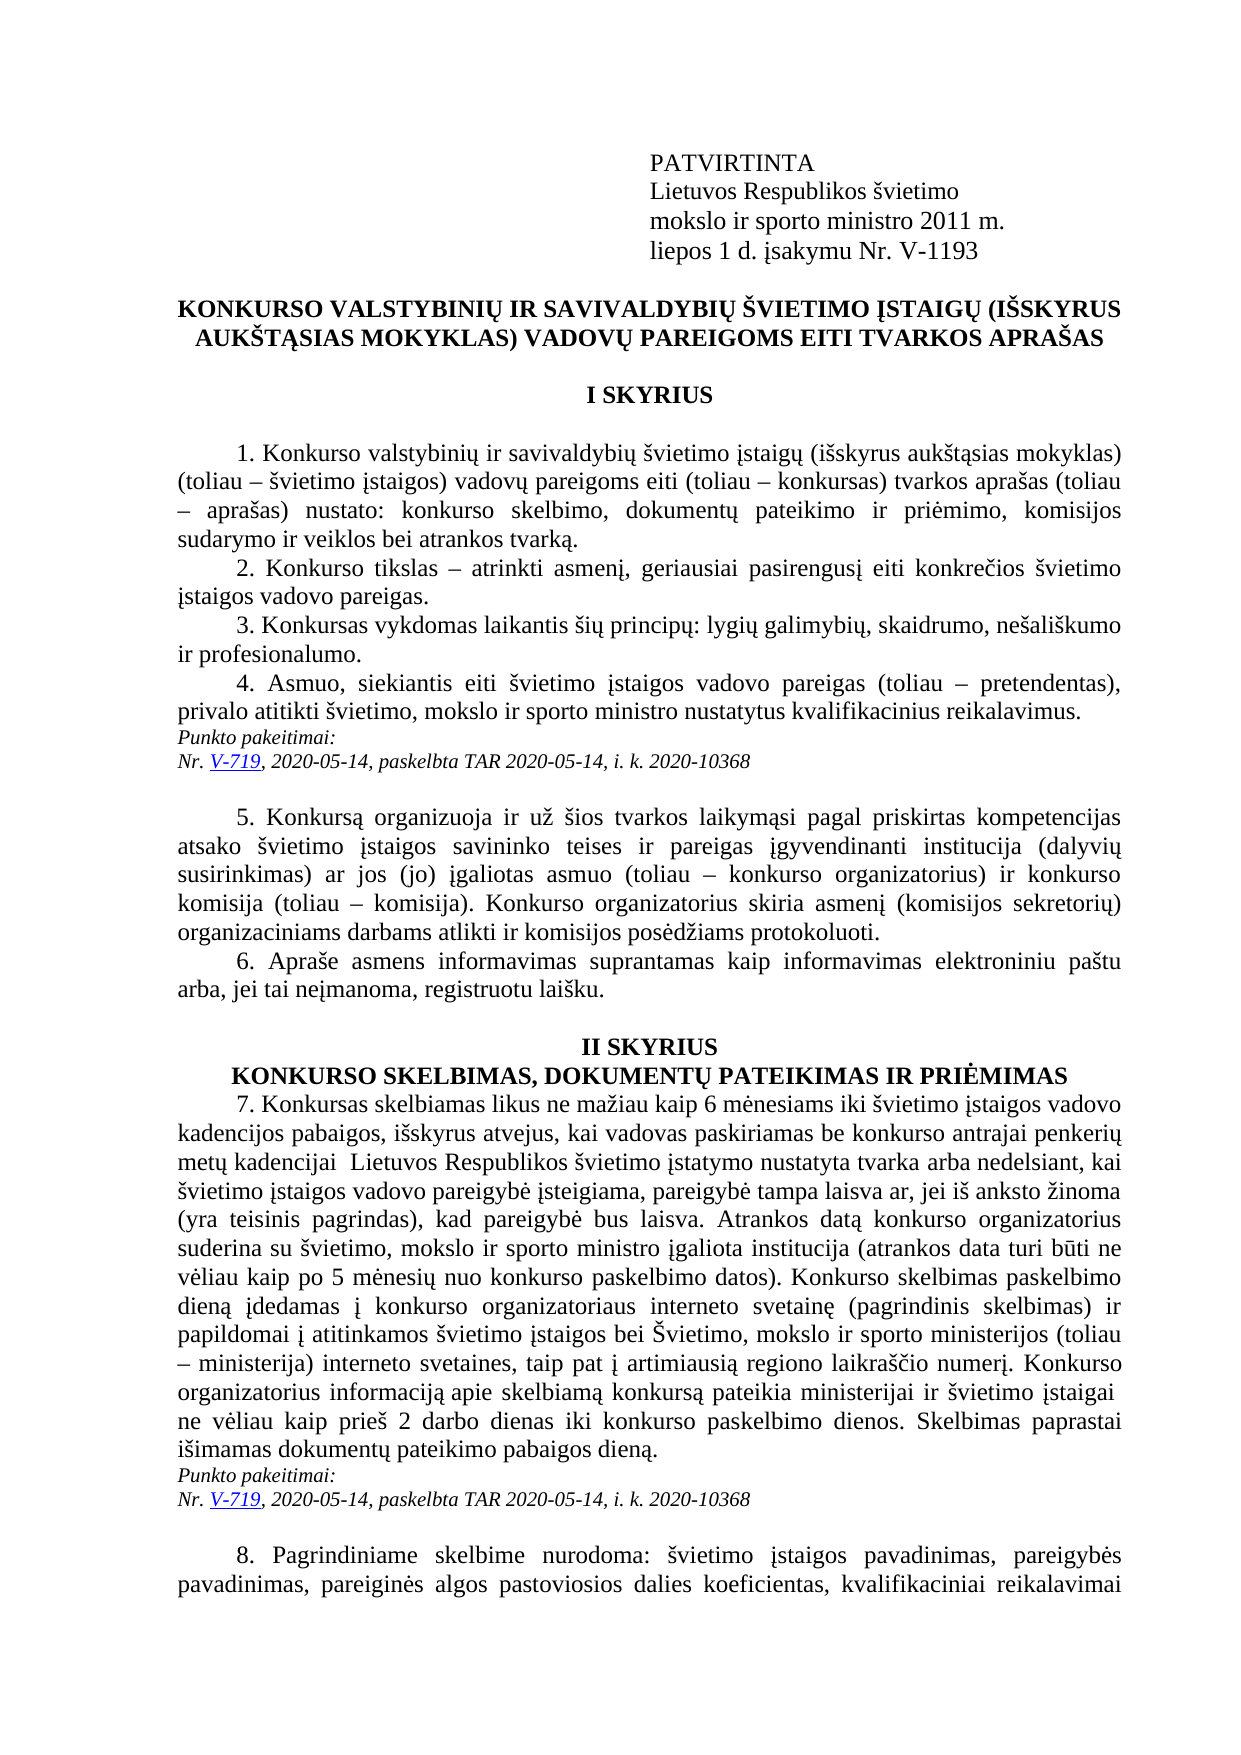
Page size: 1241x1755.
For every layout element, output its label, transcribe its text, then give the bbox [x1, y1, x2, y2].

text Punkto pakeitimai: [177, 1463, 1122, 1487]
text 1. Konkurso valstybinių ir savivaldybių švietimo įstaigų (išskyrus aukštąsias mokyklas) (toliau – švietimo įstaigos) vadovų pareigoms eiti (toliau – konkursas) tvarkos aprašas (toliau – aprašas) nustato: konkurso skelbimo, dokumentų pateikimo ir priėmimo, komisijos sudarymo ir veiklos bei atrankos tvarką. [177, 438, 1122, 553]
text 7. Konkursas skelbiamas likus ne mažiau kaip 6 mėnesiams iki švietimo įstaigos vadovo kadencijos pabaigos, išskyrus atvejus, kai vadovas paskiriamas be konkurso antrajai penkerių metų kadencijai Lietuvos Respublikos švietimo įstatymo nustatyta tvarka arba nedelsiant, kai švietimo įstaigos vadovo pareigybė įsteigiama, pareigybė tampa laisva ar, jei iš anksto žinoma (yra teisinis pagrindas), kad pareigybė bus laisva. Atrankos datą konkurso organizatorius suderina su švietimo, mokslo ir sporto ministro įgaliota institucija (atrankos data turi būti ne vėliau kaip po 5 mėnesių nuo konkurso paskelbimo datos). Konkurso skelbimas paskelbimo dieną įdedamas į konkurso organizatoriaus interneto svetainę (pagrindinis skelbimas) ir papildomai į atitinkamos švietimo įstaigos bei Švietimo, mokslo ir sporto ministerijos (toliau – ministerija) interneto svetaines, taip pat į artimiausią regiono laikraščio numerį. Konkurso organizatorius informaciją apie skelbiamą konkursą pateikia ministerijai ir švietimo įstaigai ne vėliau kaip prieš 2 darbo dienas iki konkurso paskelbimo dienos. Skelbimas paprastai išimamas dokumentų pateikimo pabaigos dieną. [177, 1089, 1122, 1463]
text Nr. V-719, 2020-05-14, paskelbta TAR 2020-05-14, i. k. 2020-10368 [177, 1487, 1122, 1511]
text 8. Pagrindiniame skelbime nurodoma: švietimo įstaigos pavadinimas, pareigybės pavadinimas, pareiginės algos pastoviosios dalies koeficientas, kvalifikaciniai reikalavimai [177, 1540, 1122, 1598]
text liepos 1 d. įsakymu Nr. V-1193 [649, 235, 1122, 265]
text 5. Konkursą organizuoja ir už šios tvarkos laikymąsi pagal priskirtas kompetencijas atsako švietimo įstaigos savininko teises ir pareigas įgyvendinanti institucija (dalyvių susirinkimas) ar jos (jo) įgaliotas asmuo (toliau – konkurso organizatorius) ir konkurso komisija (toliau – komisija). Konkurso organizatorius skiria asmenį (komisijos sekretorių) organizaciniams darbams atlikti ir komisijos posėdžiams protokoluoti. [177, 802, 1122, 946]
text Nr. V-719, 2020-05-14, paskelbta TAR 2020-05-14, i. k. 2020-10368 [177, 749, 1122, 773]
text KONKURSO VALSTYBINIŲ IR SAVIVALDYBIŲ ŠVIETIMO ĮSTAIGŲ (IŠSKYRUS AUKŠTĄSIAS MOKYKLAS) VADOVŲ PAREIGOMS EITI TVARKOS APRAŠAS [177, 294, 1122, 351]
text II SKYRIUS [177, 1032, 1122, 1061]
text KONKURSO SKELBIMAS, DOKUMENTŲ PATEIKIMAS IR PRIĖMIMAS [177, 1061, 1122, 1089]
text mokslo ir sporto ministro 2011 m. [649, 205, 1122, 235]
text Lietuvos Respublikos švietimo [649, 176, 1122, 205]
text I SKYRIUS [177, 380, 1122, 409]
text 2. Konkurso tikslas – atrinkti asmenį, geriausiai pasirengusį eiti konkrečios švietimo įstaigos vadovo pareigas. [177, 553, 1122, 610]
text 6. Apraše asmens informavimas suprantamas kaip informavimas elektroniniu paštu arba, jei tai neįmanoma, registruotu laišku. [177, 946, 1122, 1003]
text PATVIRTINTA [649, 148, 1122, 176]
text Punkto pakeitimai: [177, 725, 1122, 749]
text 4. Asmuo, siekiantis eiti švietimo įstaigos vadovo pareigas (toliau – pretendentas), privalo atitikti švietimo, mokslo ir sporto ministro nustatytus kvalifikacinius reikalavimus. [177, 668, 1122, 725]
text 3. Konkursas vykdomas laikantis šių principų: lygių galimybių, skaidrumo, nešališkumo ir profesionalumo. [177, 610, 1122, 668]
